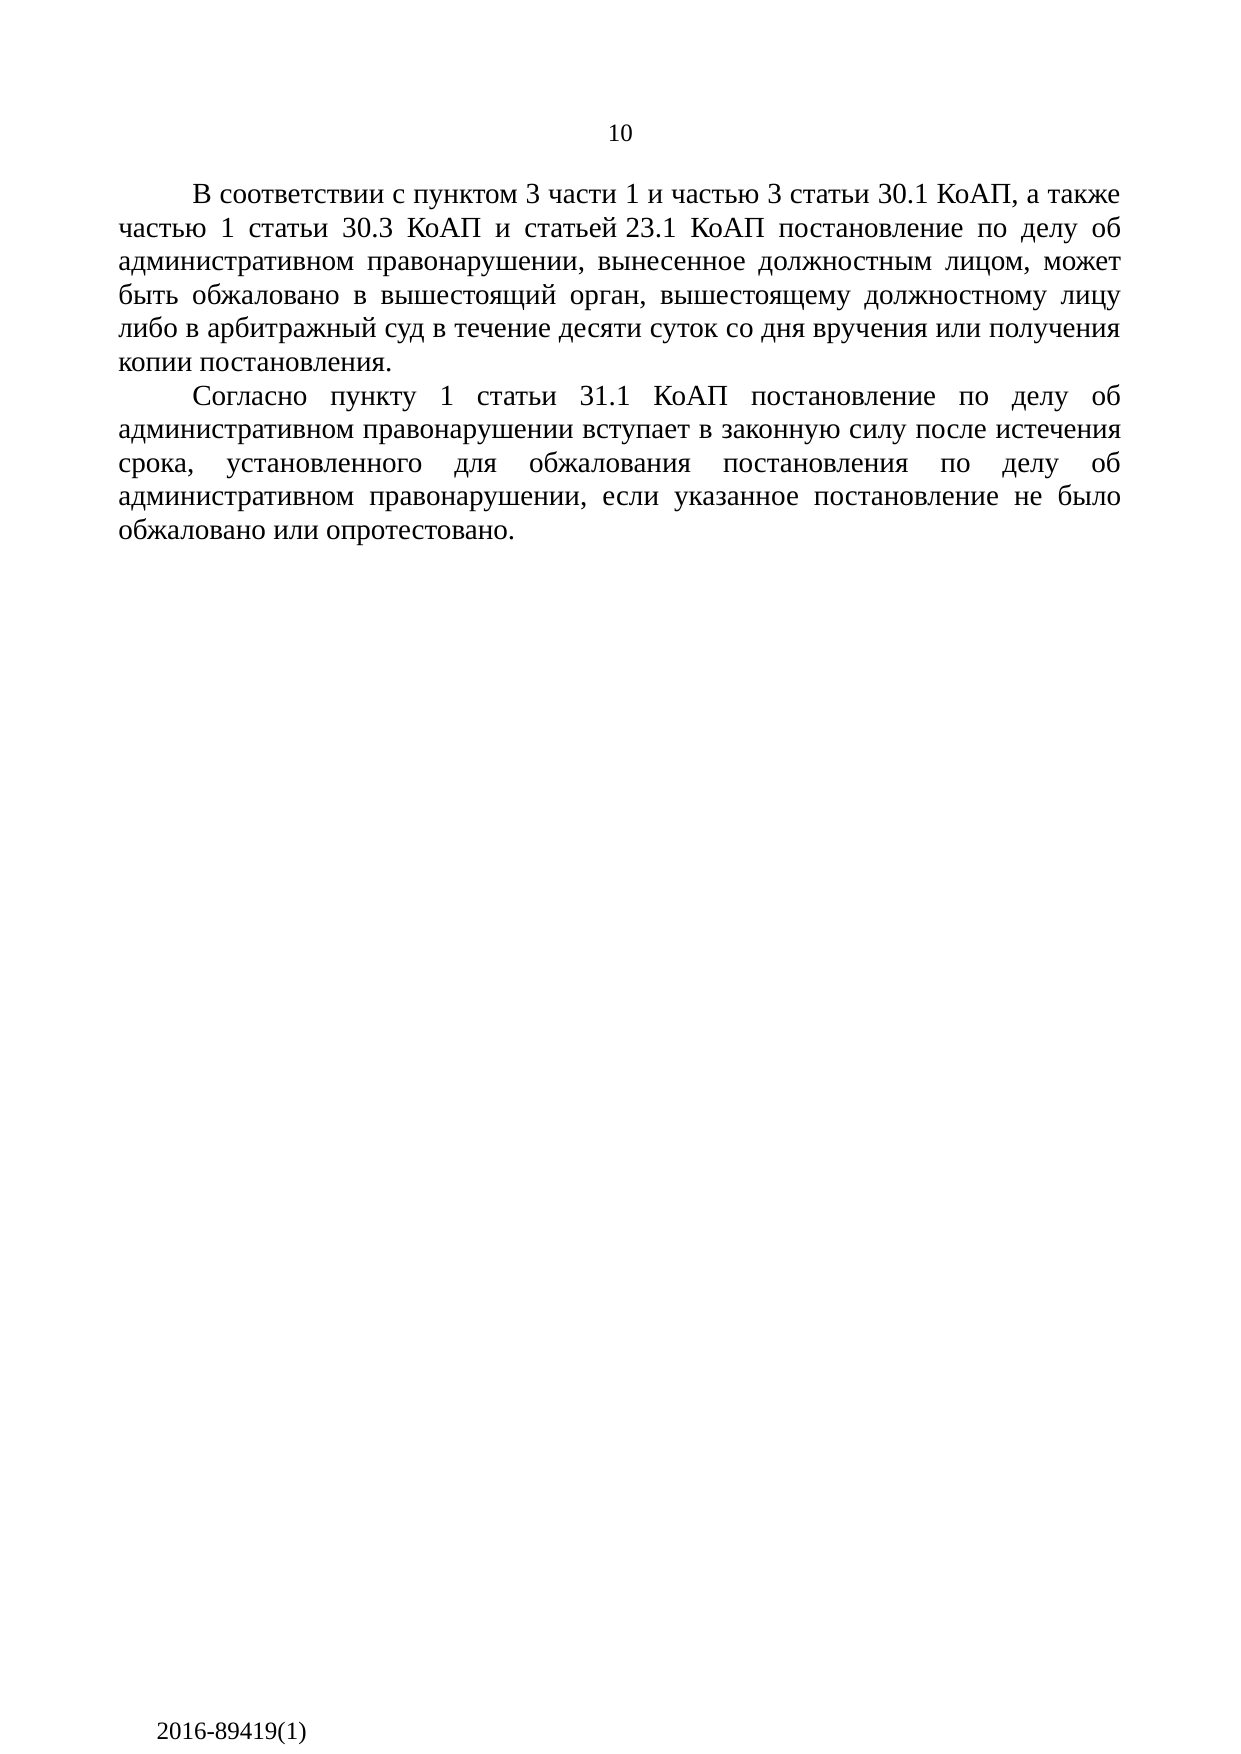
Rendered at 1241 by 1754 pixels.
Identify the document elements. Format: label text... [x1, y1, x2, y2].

text В соответствии с пунктом 3 части 1 и частью 3 статьи 30.1 КоАП, а также частью 1 статьи 30.3 КоАП и статьей 23.1 КоАП постановление по делу об административном правонарушении, вынесенное должностным лицом, может быть обжаловано в вышестоящий орган, вышестоящему должностному лицу либо в арбитражный суд в течение десяти суток со дня вручения или получения копии постановления. [118, 176, 1122, 378]
text Согласно пункту 1 статьи 31.1 КоАП постановление по делу об административном правонарушении вступает в законную силу после истечения срока, установленного для обжалования постановления по делу об административном правонарушении, если указанное постановление не было обжаловано или опротестовано. [118, 378, 1122, 545]
